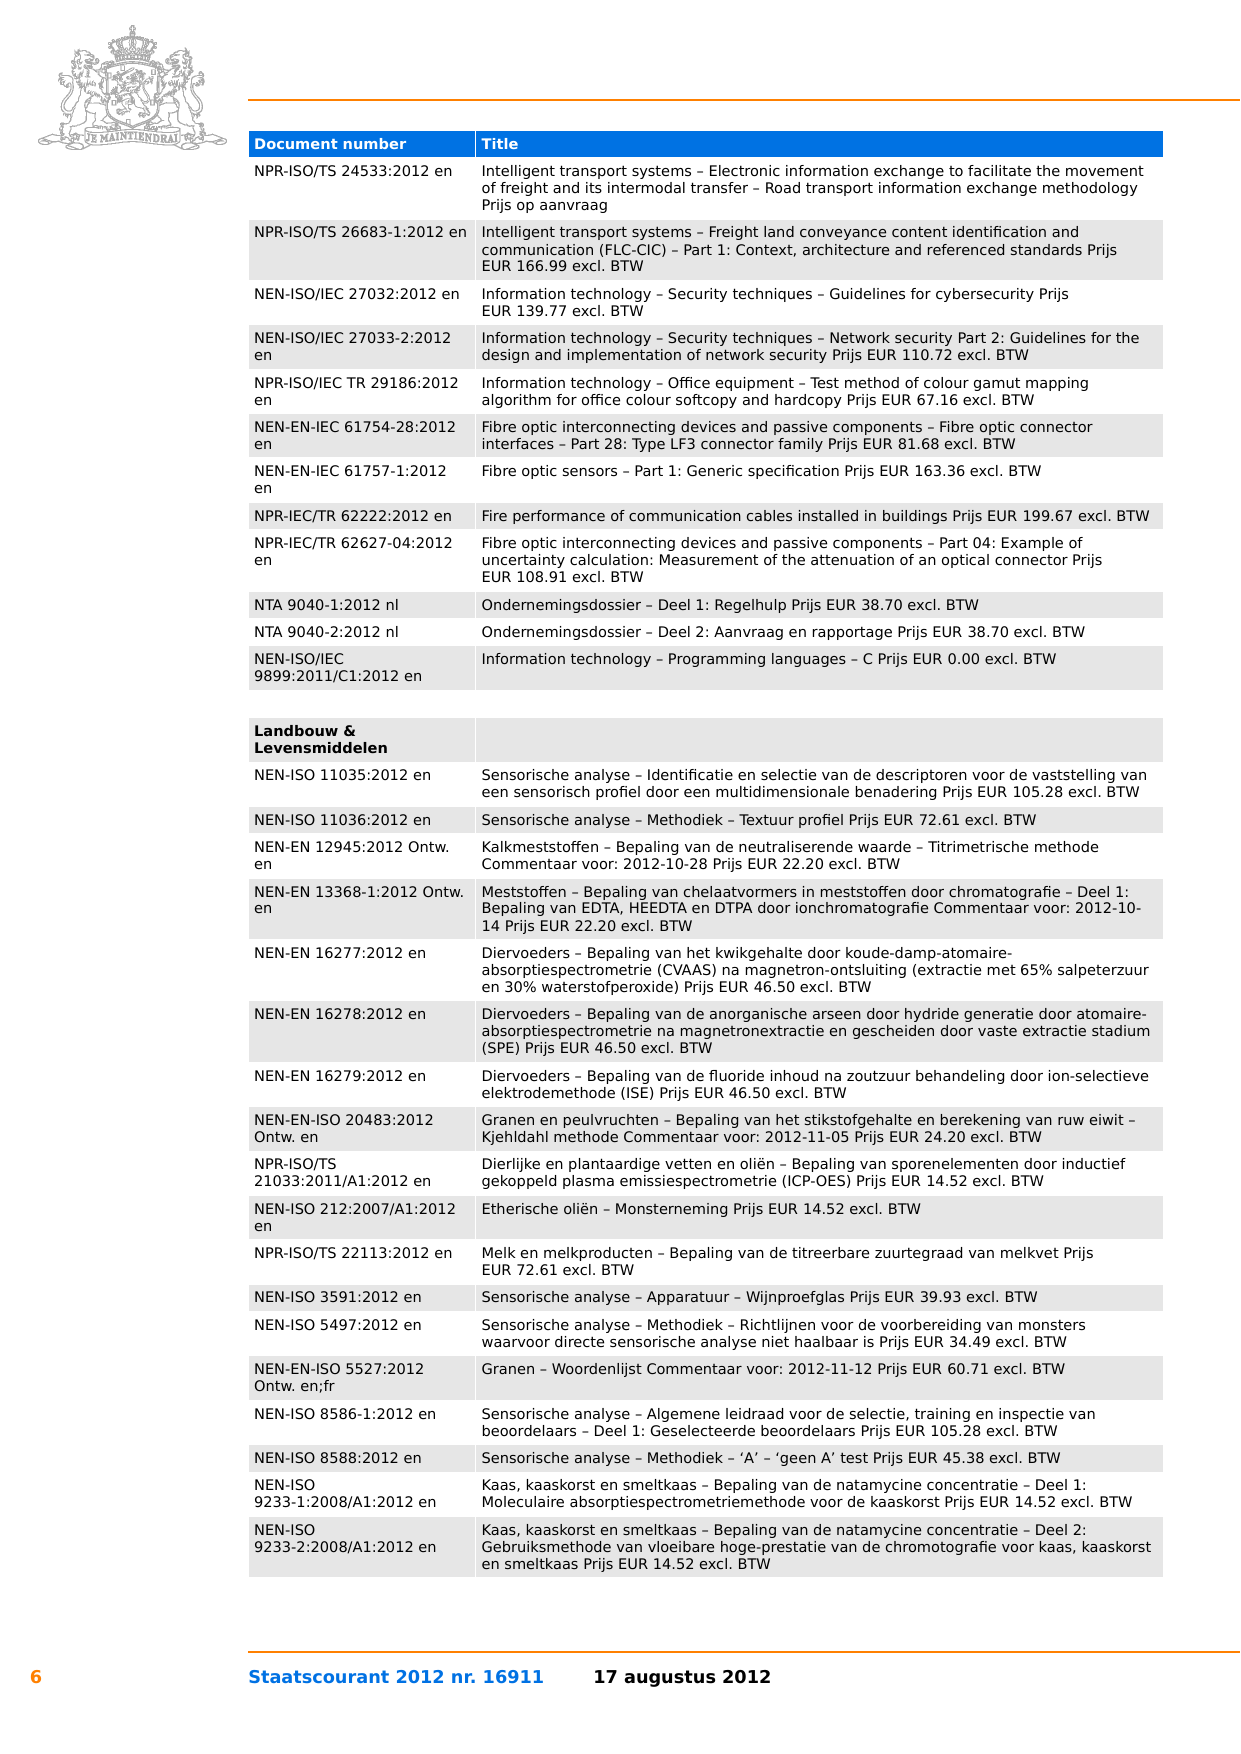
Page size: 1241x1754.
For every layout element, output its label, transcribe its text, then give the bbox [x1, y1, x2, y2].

table_cell Information technology – Security techniques – Guidelines for cybersecurity Prijs EUR 139.77 excl. BTW [476, 281, 1163, 324]
table_cell Ondernemingsdossier – Deel 1: Regelhulp Prijs EUR 38.70 excl. BTW [476, 592, 1163, 618]
table_cell Fibre optic interconnecting devices and passive components – Part 04: Example of uncertainty calculation: Measurement of the attenuation of an optical connector Prijs EUR 108.91 excl. BTW [476, 530, 1163, 591]
table_cell NEN-ISO 9233-1:2008/A1:2012 en [249, 1473, 475, 1516]
table_cell Fire performance of communication cables installed in buildings Prijs EUR 199.67 excl. BTW [476, 503, 1163, 529]
table_cell [249, 691, 475, 717]
table_cell Sensorische analyse – Apparatuur – Wijnproefglas Prijs EUR 39.93 excl. BTW [476, 1285, 1163, 1311]
table_cell NPR-ISO/IEC TR 29186:2012 en [249, 370, 475, 413]
table_cell [476, 718, 1163, 762]
table_cell NEN-ISO 9233-2:2008/A1:2012 en [249, 1517, 475, 1577]
table_cell NEN-EN 12945:2012 Ontw. en [249, 834, 475, 878]
table_cell NEN-ISO 5497:2012 en [249, 1312, 475, 1355]
table_cell Dierlijke en plantaardige vetten en oliën – Bepaling van sporenelementen door inductief gekoppeld plasma emissiespectrometrie (ICP-OES) Prijs EUR 14.52 excl. BTW [476, 1152, 1163, 1195]
table_cell Intelligent transport systems – Freight land conveyance content identification and communication (FLC-CIC) – Part 1: Context, architecture and referenced standards Prijs EUR 166.99 excl. BTW [476, 220, 1163, 280]
table_cell NEN-EN-ISO 20483:2012 Ontw. en [249, 1107, 475, 1151]
table_cell Etherische oliën – Monsterneming Prijs EUR 14.52 excl. BTW [476, 1196, 1163, 1239]
table_cell NTA 9040-2:2012 nl [249, 619, 475, 645]
table_cell Fibre optic sensors – Part 1: Generic specification Prijs EUR 163.36 excl. BTW [476, 459, 1163, 502]
table_cell NPR-IEC/TR 62627-04:2012 en [249, 530, 475, 591]
table_cell NEN-ISO 11036:2012 en [249, 807, 475, 833]
table_cell NPR-ISO/TS 24533:2012 en [249, 158, 475, 219]
table_cell Sensorische analyse – Algemene leidraad voor de selectie, training en inspectie van beoordelaars – Deel 1: Geselecteerde beoordelaars Prijs EUR 105.28 excl. BTW [476, 1401, 1163, 1444]
table_cell Fibre optic interconnecting devices and passive components – Fibre optic connector interfaces – Part 28: Type LF3 connector family Prijs EUR 81.68 excl. BTW [476, 414, 1163, 457]
table_cell NEN-ISO/IEC 27033-2:2012 en [249, 325, 475, 369]
table_cell NEN-ISO/IEC 9899:2011/C1:2012 en [249, 646, 475, 690]
table_cell NEN-ISO 212:2007/A1:2012 en [249, 1196, 475, 1239]
table_cell NEN-EN 16277:2012 en [249, 940, 475, 1000]
table_cell Diervoeders – Bepaling van de anorganische arseen door hydride generatie door atomaire-absorptiespectrometrie na magnetronextractie en gescheiden door vaste extractie stadium (SPE) Prijs EUR 46.50 excl. BTW [476, 1001, 1163, 1062]
table_cell NEN-EN 16279:2012 en [249, 1063, 475, 1106]
table_header Title [476, 131, 1163, 157]
table_cell NPR-ISO/TS 22113:2012 en [249, 1240, 475, 1284]
table_cell Kaas, kaaskorst en smeltkaas – Bepaling van de natamycine concentratie – Deel 1: Moleculaire absorptiespectrometriemethode voor de kaaskorst Prijs EUR 14.52 excl. BTW [476, 1473, 1163, 1516]
table_cell Information technology – Programming languages – C Prijs EUR 0.00 excl. BTW [476, 646, 1163, 690]
table_cell NEN-EN-IEC 61757-1:2012 en [249, 459, 475, 502]
table_cell Sensorische analyse – Methodiek – ‘A’ – ‘geen A’ test Prijs EUR 45.38 excl. BTW [476, 1445, 1163, 1472]
table_cell Diervoeders – Bepaling van het kwikgehalte door koude-damp-atomaire-absorptiespectrometrie (CVAAS) na magnetron-ontsluiting (extractie met 65% salpeterzuur en 30% waterstofperoxide) Prijs EUR 46.50 excl. BTW [476, 940, 1163, 1000]
table_cell Melk en melkproducten – Bepaling van de titreerbare zuurtegraad van melkvet Prijs EUR 72.61 excl. BTW [476, 1240, 1163, 1284]
table_cell Diervoeders – Bepaling van de fluoride inhoud na zoutzuur behandeling door ion-selectieve elektrodemethode (ISE) Prijs EUR 46.50 excl. BTW [476, 1063, 1163, 1106]
table_cell Sensorische analyse – Identificatie en selectie van de descriptoren voor de vaststelling van een sensorisch profiel door een multidimensionale benadering Prijs EUR 105.28 excl. BTW [476, 763, 1163, 806]
table_cell Granen – Woordenlijst Commentaar voor: 2012-11-12 Prijs EUR 60.71 excl. BTW [476, 1356, 1163, 1400]
table_cell NEN-EN-ISO 5527:2012 Ontw. en;fr [249, 1356, 475, 1400]
table_cell Sensorische analyse – Methodiek – Textuur profiel Prijs EUR 72.61 excl. BTW [476, 807, 1163, 833]
table_cell Information technology – Office equipment – Test method of colour gamut mapping algorithm for office colour softcopy and hardcopy Prijs EUR 67.16 excl. BTW [476, 370, 1163, 413]
table_cell [249, 1578, 475, 1605]
table_cell NEN-ISO 8588:2012 en [249, 1445, 475, 1472]
table_cell NPR-IEC/TR 62222:2012 en [249, 503, 475, 529]
picture [38, 25, 227, 150]
table_cell NEN-EN 16278:2012 en [249, 1001, 475, 1062]
table_cell [476, 691, 1163, 717]
table_cell Information technology – Security techniques – Network security Part 2: Guidelines for the design and implementation of network security Prijs EUR 110.72 excl. BTW [476, 325, 1163, 369]
table_cell Intelligent transport systems – Electronic information exchange to facilitate the movement of freight and its intermodal transfer – Road transport information exchange methodology Prijs op aanvraag [476, 158, 1163, 219]
table_cell NTA 9040-1:2012 nl [249, 592, 475, 618]
table_cell Kaas, kaaskorst en smeltkaas – Bepaling van de natamycine concentratie – Deel 2: Gebruiksmethode van vloeibare hoge-prestatie van de chromotografie voor kaas, kaaskorst en smeltkaas Prijs EUR 14.52 excl. BTW [476, 1517, 1163, 1577]
table_cell Ondernemingsdossier – Deel 2: Aanvraag en rapportage Prijs EUR 38.70 excl. BTW [476, 619, 1163, 645]
table_cell [476, 1578, 1163, 1605]
table_cell NEN-EN 13368-1:2012 Ontw. en [249, 879, 475, 939]
table_cell Landbouw & Levensmiddelen [249, 718, 475, 762]
table_cell NEN-EN-IEC 61754-28:2012 en [249, 414, 475, 457]
table_cell NPR-ISO/TS 21033:2011/A1:2012 en [249, 1152, 475, 1195]
table_cell Kalkmeststoffen – Bepaling van de neutraliserende waarde – Titrimetrische methode Commentaar voor: 2012-10-28 Prijs EUR 22.20 excl. BTW [476, 834, 1163, 878]
table_cell NEN-ISO 8586-1:2012 en [249, 1401, 475, 1444]
table_cell Granen en peulvruchten – Bepaling van het stikstofgehalte en berekening van ruw eiwit – Kjehldahl methode Commentaar voor: 2012-11-05 Prijs EUR 24.20 excl. BTW [476, 1107, 1163, 1151]
table_cell NEN-ISO 11035:2012 en [249, 763, 475, 806]
table_cell Sensorische analyse – Methodiek – Richtlijnen voor de voorbereiding van monsters waarvoor directe sensorische analyse niet haalbaar is Prijs EUR 34.49 excl. BTW [476, 1312, 1163, 1355]
table_header Document number [249, 131, 475, 157]
table_cell NEN-ISO 3591:2012 en [249, 1285, 475, 1311]
table_cell Meststoffen – Bepaling van chelaatvormers in meststoffen door chromatografie – Deel 1: Bepaling van EDTA, HEEDTA en DTPA door ionchromatografie Commentaar voor: 2012-10-14 Prijs EUR 22.20 excl. BTW [476, 879, 1163, 939]
table_cell NEN-ISO/IEC 27032:2012 en [249, 281, 475, 324]
table_cell NPR-ISO/TS 26683-1:2012 en [249, 220, 475, 280]
